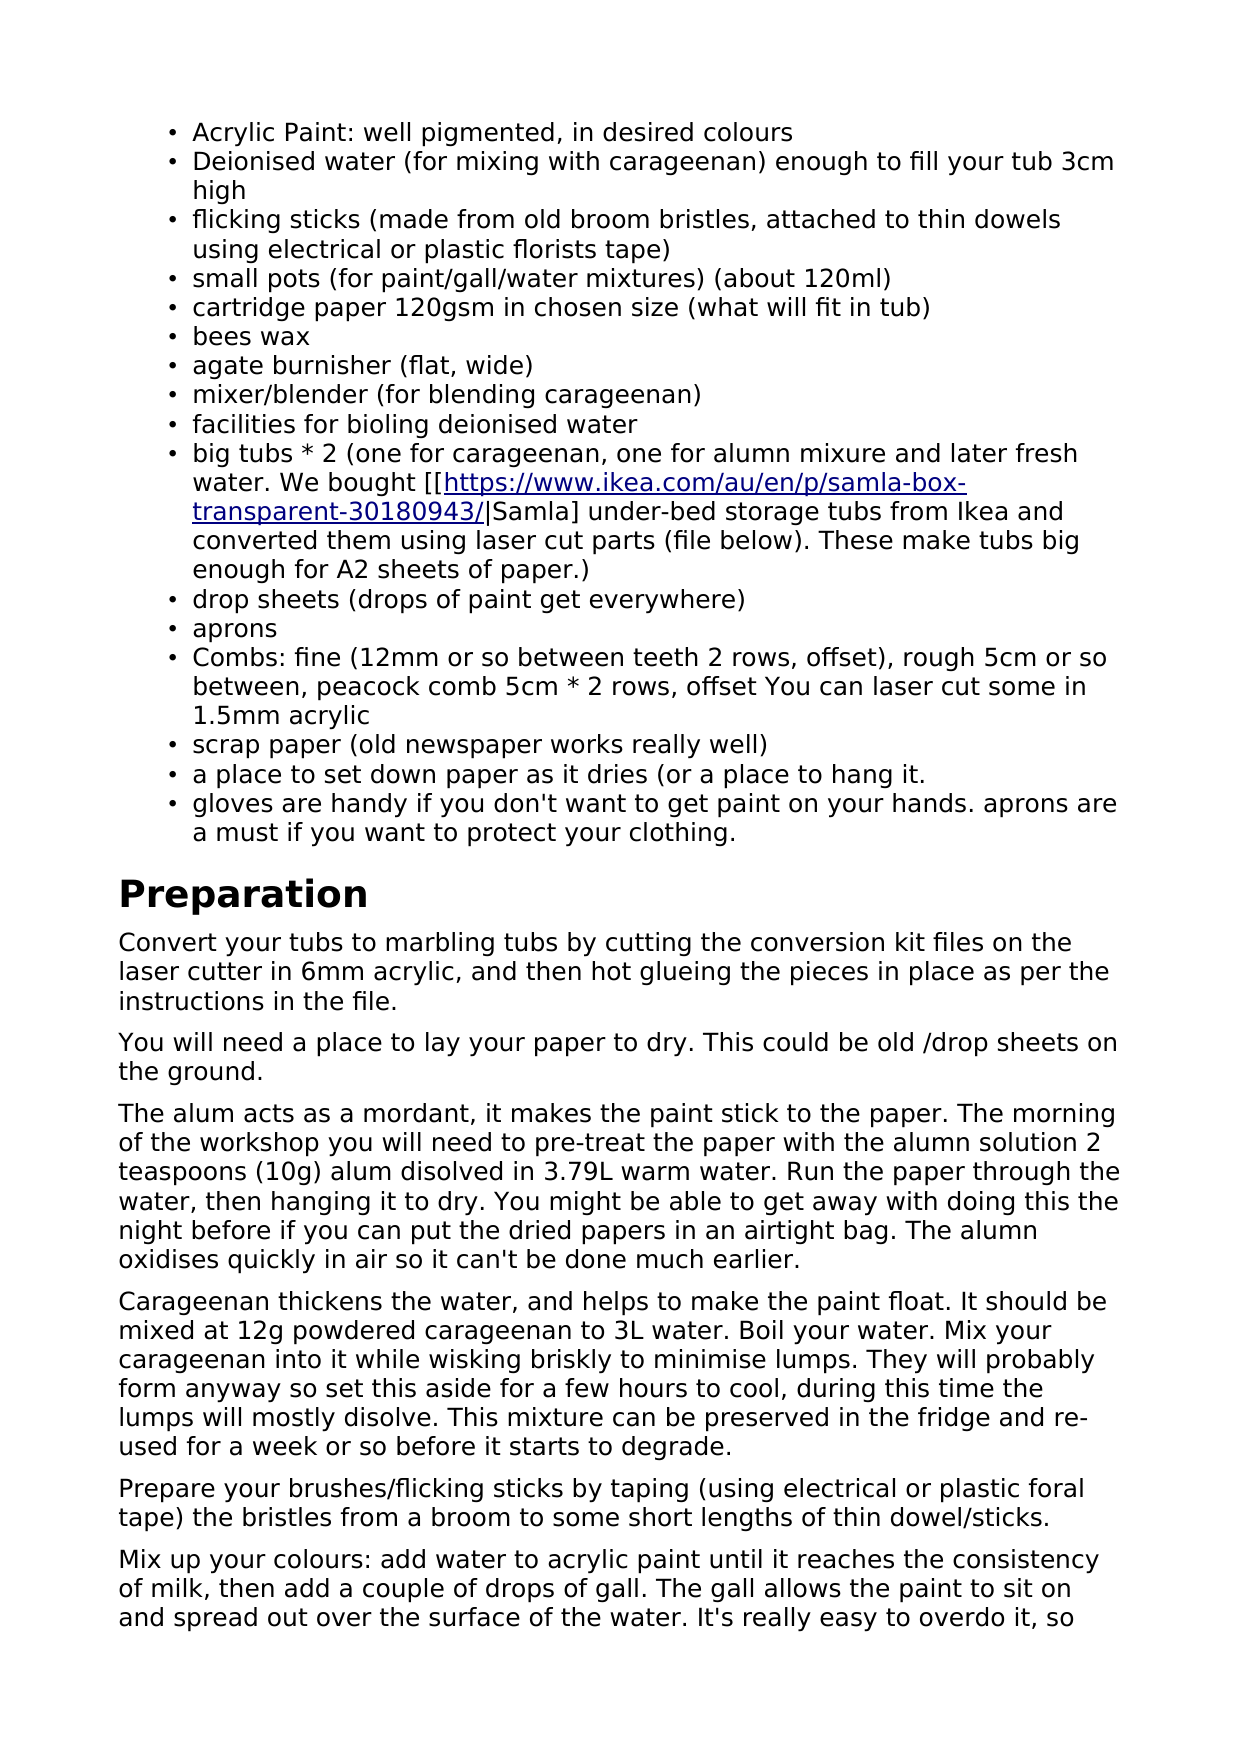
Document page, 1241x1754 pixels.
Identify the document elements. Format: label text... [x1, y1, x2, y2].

list Combs: fine (12mm or so between teeth 2 rows, offset), rough 5cm or so between, peacock comb 5cm * 2 rows, offset You can laser cut some in 1.5mm acrylic [177, 643, 1122, 731]
list big tubs * 2 (one for carageenan, one for alumn mixure and later fresh water. We bought [[https://www.ikea.com/au/en/p/samla-box-transparent-30180943/|Samla] under-bed storage tubs from Ikea and converted them using laser cut parts (file below). These make tubs big enough for A2 sheets of paper.) [177, 439, 1122, 585]
text You will need a place to lay your paper to dry. This could be old /drop sheets on the ground. [118, 1028, 1122, 1087]
list a place to set down paper as it dries (or a place to hang it. [177, 760, 1122, 789]
list bees wax [177, 322, 1122, 351]
text Mix up your colours: add water to acrylic paint until it reaches the consistency of milk, then add a couple of drops of gall. The gall allows the paint to sit on and spread out over the surface of the water. It's really easy to overdo it, so [118, 1545, 1122, 1633]
subtitle Preparation [118, 872, 1122, 916]
text Prepare your brushes/flicking sticks by taping (using electrical or plastic foral tape) the bristles from a broom to some short lengths of thin dowel/sticks. [118, 1474, 1122, 1533]
list drop sheets (drops of paint get everywhere) [177, 585, 1122, 614]
list facilities for bioling deionised water [177, 410, 1122, 439]
list mixer/blender (for blending carageenan) [177, 381, 1122, 410]
text Carageenan thickens the water, and helps to make the paint float. It should be mixed at 12g powdered carageenan to 3L water. Boil your water. Mix your carageenan into it while wisking briskly to minimise lumps. They will probably form anyway so set this aside for a few hours to cool, during this time the lumps will mostly disolve. This mixture can be preserved in the fridge and re-used for a week or so before it starts to degrade. [118, 1287, 1122, 1462]
list gloves are handy if you don't want to get paint on your hands. aprons are a must if you want to protect your clothing. [177, 789, 1122, 847]
list aprons [177, 614, 1122, 643]
list small pots (for paint/gall/water mixtures) (about 120ml) [177, 264, 1122, 293]
list flicking sticks (made from old broom bristles, attached to thin dowels using electrical or plastic florists tape) [177, 206, 1122, 264]
text Convert your tubs to marbling tubs by cutting the conversion kit files on the laser cutter in 6mm acrylic, and then hot glueing the pieces in place as per the instructions in the file. [118, 928, 1122, 1016]
text The alum acts as a mordant, it makes the paint stick to the paper. The morning of the workshop you will need to pre-treat the paper with the alumn solution 2 teaspoons (10g) alum disolved in 3.79L warm water. Run the paper through the water, then hanging it to dry. You might be able to get away with doing this the night before if you can put the dried papers in an airtight bag. The alumn oxidises quickly in air so it can't be done much earlier. [118, 1099, 1122, 1274]
list cartridge paper 120gsm in chosen size (what will fit in tub) [177, 293, 1122, 322]
list agate burnisher (flat, wide) [177, 351, 1122, 381]
list Deionised water (for mixing with carageenan) enough to fill your tub 3cm high [177, 147, 1122, 206]
list scrap paper (old newspaper works really well) [177, 731, 1122, 760]
list Acrylic Paint: well pigmented, in desired colours [177, 118, 1122, 147]
